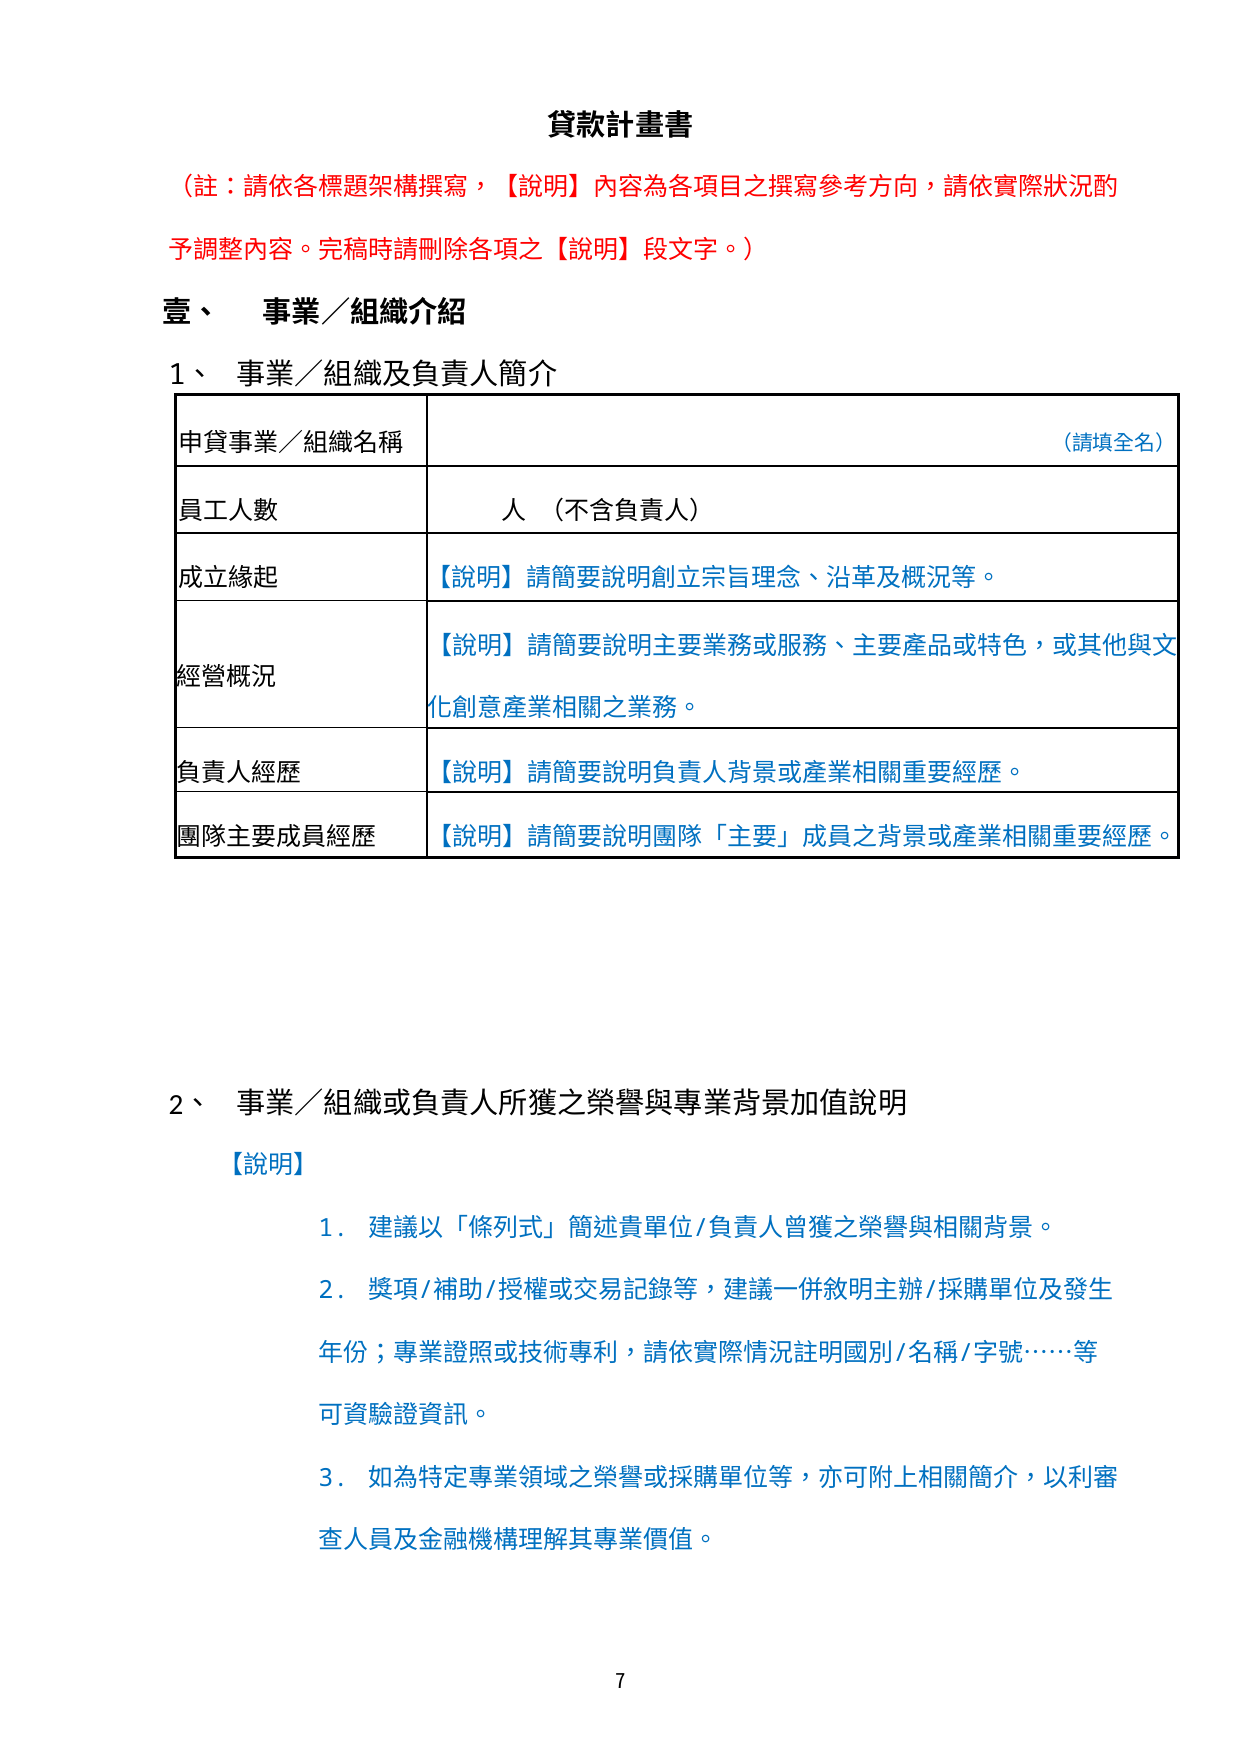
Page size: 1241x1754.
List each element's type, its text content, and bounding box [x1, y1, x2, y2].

table_cell 【說明】請簡要說明負責人背景或產業相關重要經歷。 [428, 729, 1177, 791]
list 事業／組織或負責人所獲之榮譽與專業背景加值說明 [168, 1059, 1122, 1121]
list 如為特定專業領域之榮譽或採購單位等，亦可附上相關簡介，以利審查人員及金融機構理解其專業價值。 [318, 1434, 1122, 1559]
list 事業／組織介紹 [162, 268, 1122, 331]
table_header 申貸事業／組織名稱 [177, 396, 426, 464]
table_cell 人 （不含負責人） [428, 467, 1177, 532]
list 獎項/補助/授權或交易記錄等，建議一併敘明主辦/採購單位及發生年份；專業證照或技術專利，請依實際情況註明國別/名稱/字號……等可資驗證資訊。 [318, 1246, 1122, 1434]
table_header （請填全名） [428, 396, 1177, 464]
list 建議以「條列式」簡述貴單位/負責人曾獲之榮譽與相關背景。 [318, 1184, 1122, 1246]
table_cell 經營概況 [177, 601, 426, 727]
text 【說明】 [218, 1121, 1122, 1184]
table_cell 成立緣起 [177, 534, 426, 599]
table_cell 負責人經歷 [177, 728, 426, 791]
table_cell 【說明】請簡要說明創立宗旨理念、沿革及概況等。 [428, 534, 1177, 599]
text 貸款計畫書 [118, 81, 1122, 143]
text （註：請依各標題架構撰寫，【說明】內容為各項目之撰寫參考方向，請依實際狀況酌予調整內容。完稿時請刪除各項之【說明】段文字。） [168, 143, 1122, 268]
list 事業／組織及負責人簡介 [168, 331, 1122, 393]
table_cell 員工人數 [177, 467, 426, 532]
table_cell 【說明】請簡要說明主要業務或服務、主要產品或特色，或其他與文化創意產業相關之業務。 [428, 602, 1177, 727]
table_cell 團隊主要成員經歷 [177, 792, 426, 856]
table_cell 【說明】請簡要說明團隊「主要」成員之背景或產業相關重要經歷。 [428, 793, 1177, 856]
